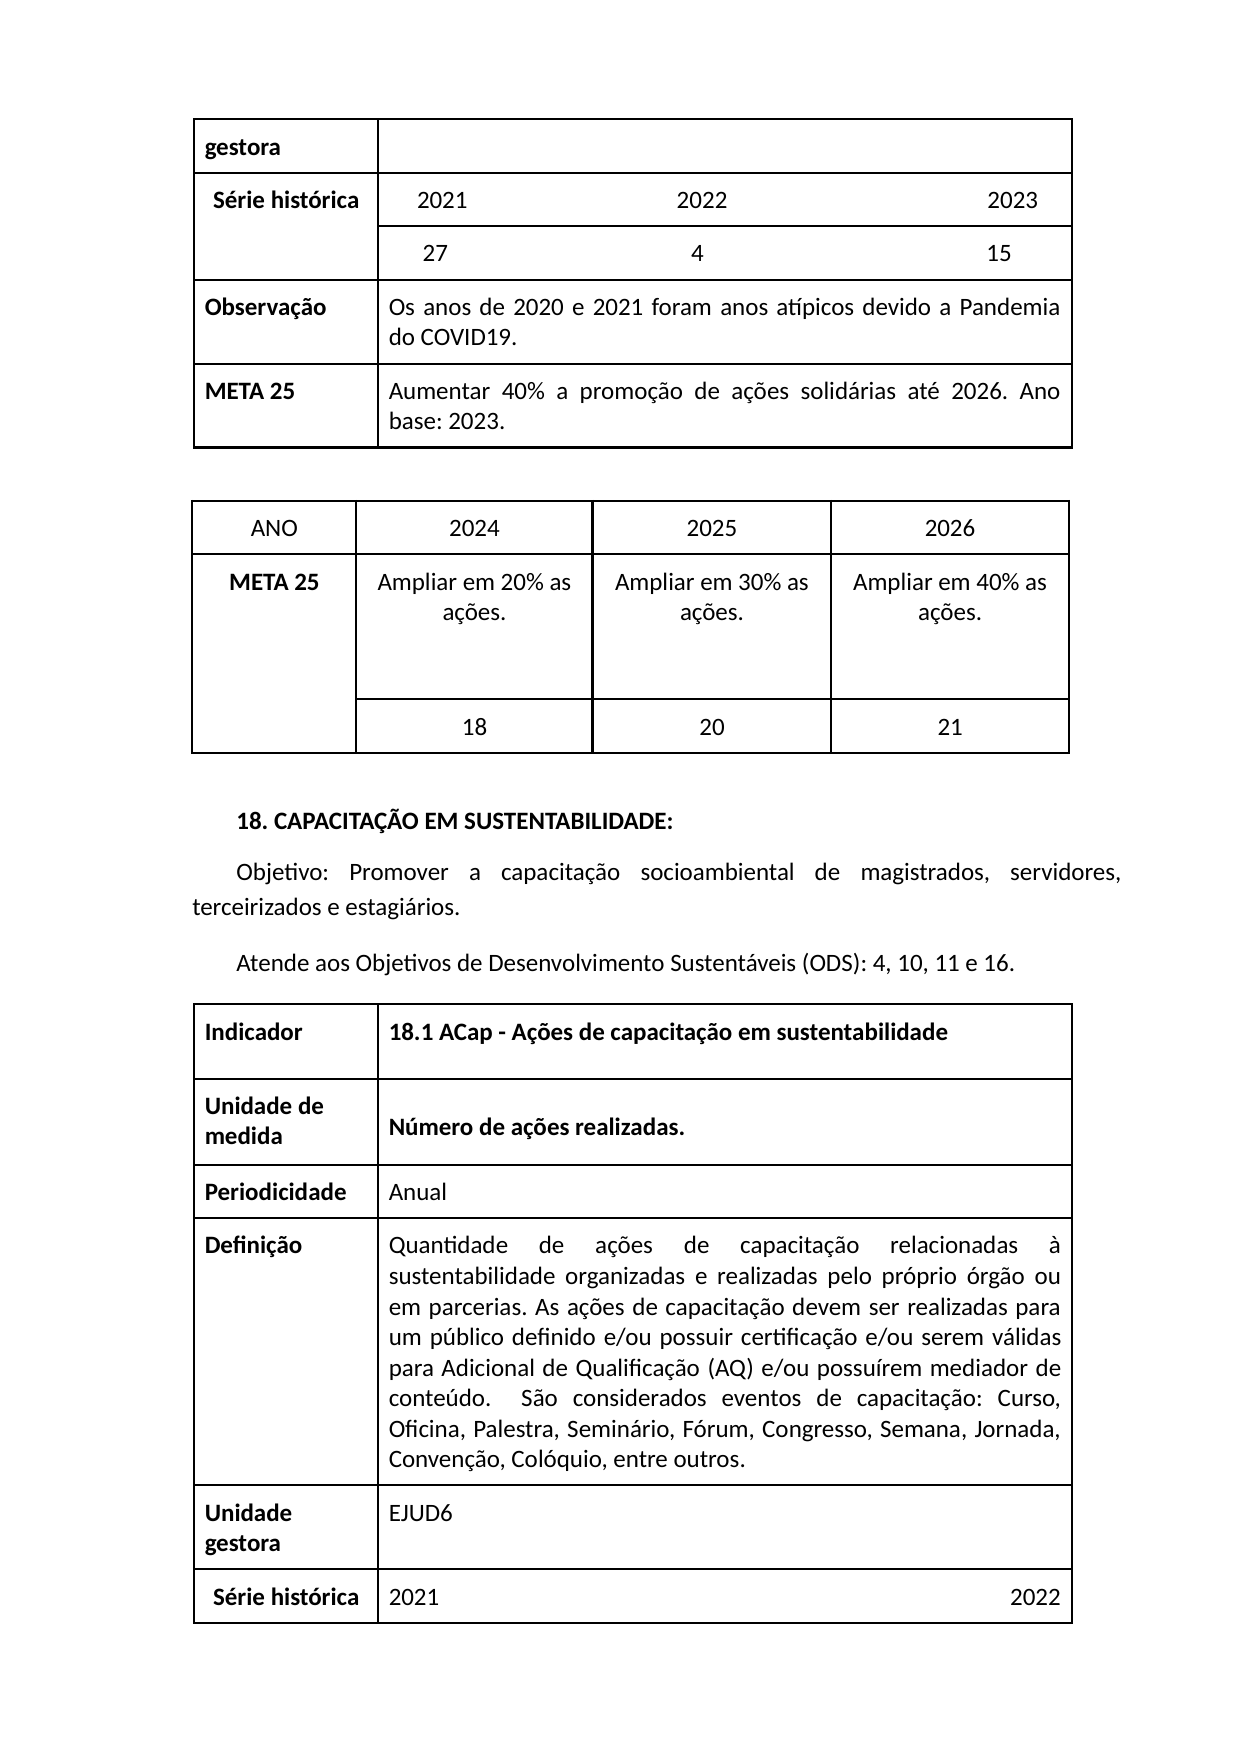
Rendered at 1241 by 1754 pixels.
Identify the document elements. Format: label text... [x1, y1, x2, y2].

table_cell Número de ações realizadas. [379, 1080, 1071, 1164]
table_cell META 25 [193, 555, 355, 752]
table_header ANO [193, 502, 355, 553]
table_cell 20 [594, 700, 830, 752]
table_cell 2021 2022 2023 [379, 174, 1071, 225]
table_header 2024 [357, 502, 591, 553]
table_cell Aumentar 40% a promoção de ações solidárias até 2026. Ano base: 2023. [379, 365, 1071, 446]
text Objetivo: Promover a capacitação socioambiental de magistrados, servidores, terceirizados e estagiários. [192, 856, 1122, 922]
table_cell gestora [195, 120, 377, 172]
table_cell 18 [357, 700, 591, 752]
text 18. CAPACITAÇÃO EM SUSTENTABILIDADE: [192, 805, 1122, 836]
table_cell Definição [195, 1219, 377, 1484]
table_header 2026 [832, 502, 1068, 553]
table_cell [379, 120, 1071, 172]
table_cell 2021 2022 [379, 1570, 1071, 1622]
table_cell Ampliar em 40% as ações. [832, 555, 1068, 698]
table_cell Periodicidade [195, 1166, 377, 1217]
table_cell EJUD6 [379, 1486, 1071, 1568]
table_cell Ampliar em 30% as ações. [594, 555, 830, 698]
table_header 2025 [594, 502, 830, 553]
table_cell Quantidade de ações de capacitação relacionadas à sustentabilidade organizadas e realizadas pelo próprio órgão ou em parcerias. As ações de capacitação devem ser realizadas para um público definido e/ou possuir certificação e/ou serem válidas para Adicional de Qualificação (AQ) e/ou possuírem mediador de conteúdo. São considerados eventos de capacitação: Curso, Oficina, Palestra, Seminário, Fórum, Congresso, Semana, Jornada, Convenção, Colóquio, entre outros. [379, 1219, 1071, 1484]
table_cell META 25 [195, 365, 377, 446]
table_cell Ampliar em 20% as ações. [357, 555, 591, 698]
table_cell 21 [832, 700, 1068, 752]
table_cell Série histórica [195, 174, 377, 278]
table_cell Observação [195, 281, 377, 362]
table_header 18.1 ACap - Ações de capacitação em sustentabilidade [379, 1005, 1071, 1077]
table_cell Unidade gestora [195, 1486, 377, 1568]
table_header Indicador [195, 1005, 377, 1077]
table_cell Série histórica [195, 1570, 377, 1622]
text Atende aos Objetivos de Desenvolvimento Sustentáveis (ODS): 4, 10, 11 e 16. [192, 947, 1122, 978]
table_cell 27 4 15 [379, 227, 1071, 278]
table_cell Os anos de 2020 e 2021 foram anos atípicos devido a Pandemia do COVID19. [379, 281, 1071, 362]
table_cell Unidade de medida [195, 1080, 377, 1164]
table_cell Anual [379, 1166, 1071, 1217]
